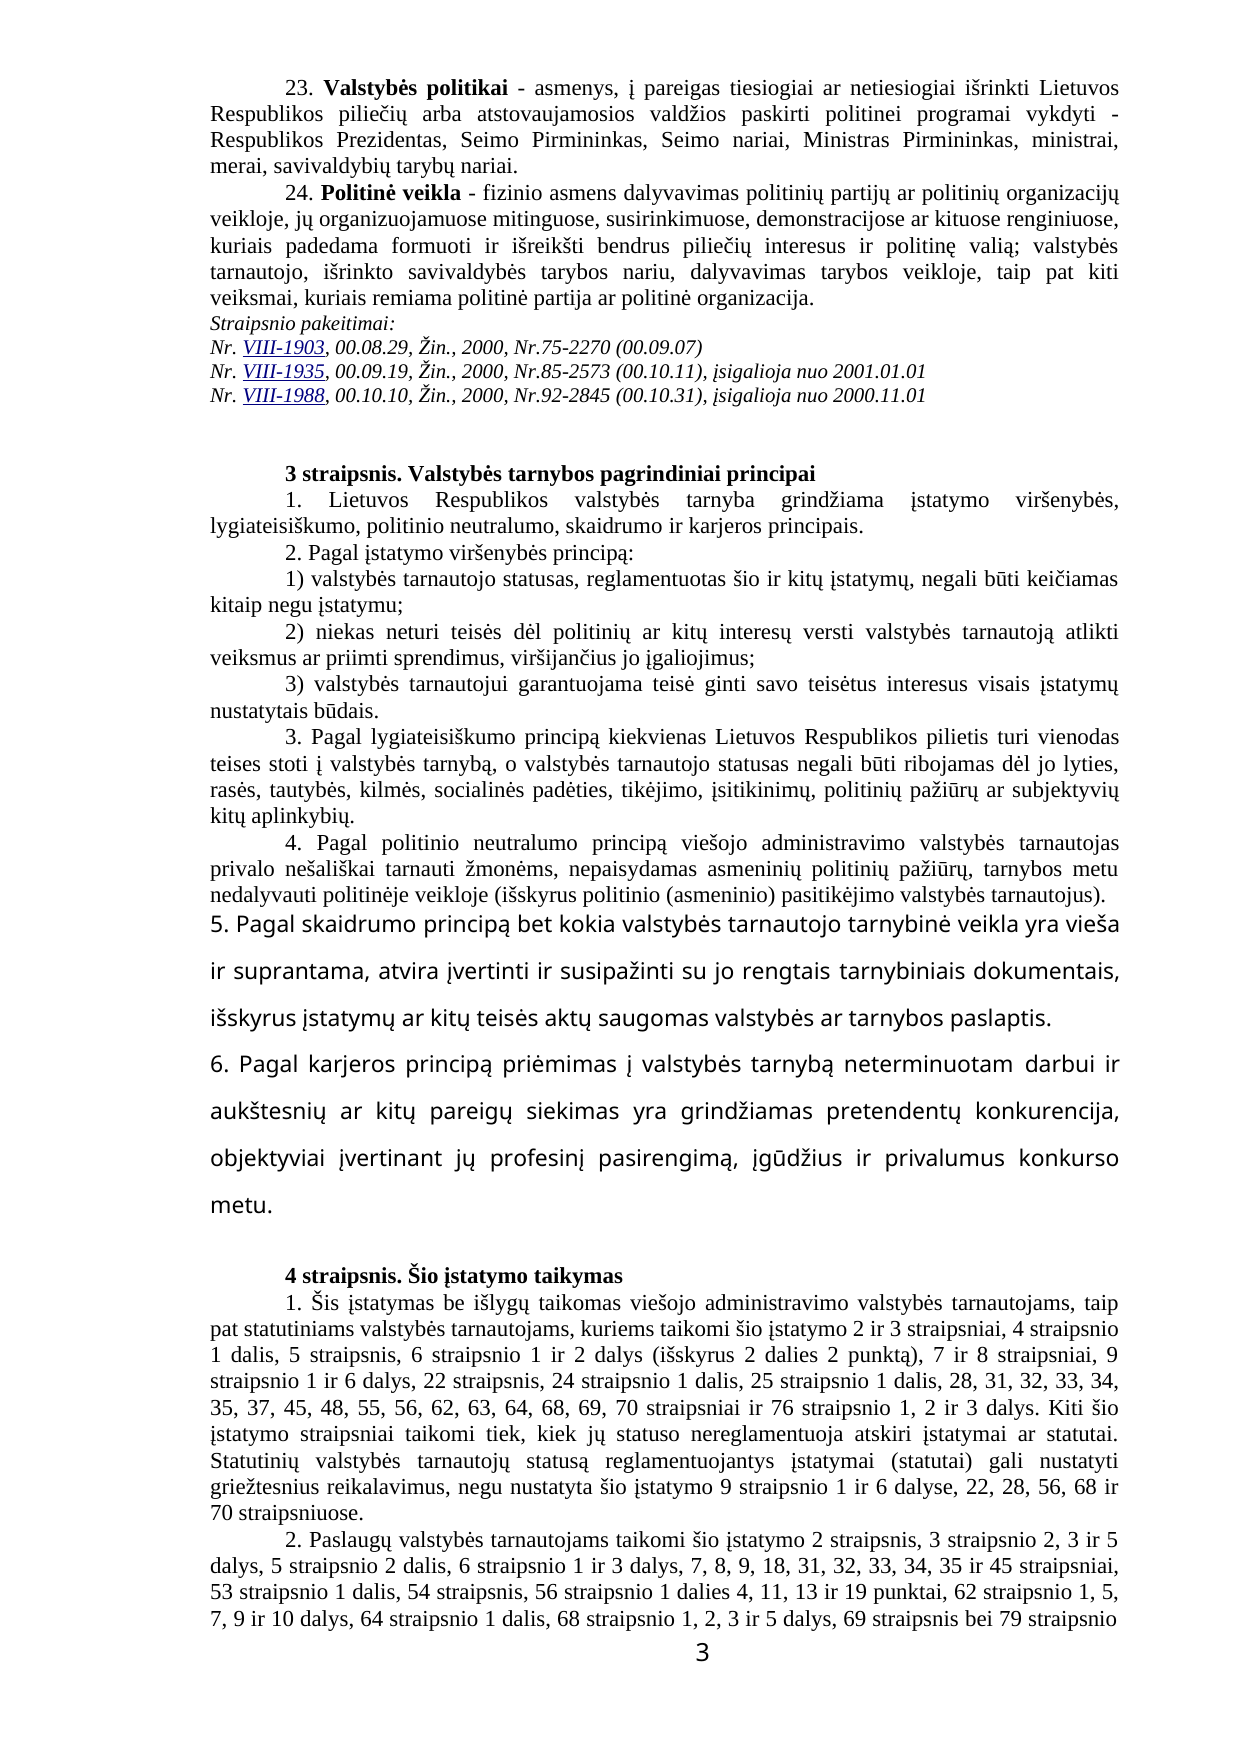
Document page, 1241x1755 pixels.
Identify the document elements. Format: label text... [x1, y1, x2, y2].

text 5. Pagal skaidrumo principą bet kokia valstybės tarnautojo tarnybinė veikla yra vieša ir suprantama, atvira įvertinti ir susipažinti su jo rengtais tarnybiniais dokumentais, išskyrus įstatymų ar kitų teisės aktų saugomas valstybės ar tarnybos paslaptis. [210, 908, 1120, 1033]
text 1) valstybės tarnautojo statusas, reglamentuotas šio ir kitų įstatymų, negali būti keičiamas kitaip negu įstatymu; [210, 565, 1120, 618]
text Nr. VIII-1903, 00.08.29, Žin., 2000, Nr.75-2270 (00.09.07) [210, 335, 1120, 359]
text Nr. VIII-1935, 00.09.19, Žin., 2000, Nr.85-2573 (00.10.11), įsigalioja nuo 2001.01.01 [210, 359, 1120, 383]
text 2) niekas neturi teisės dėl politinių ar kitų interesų versti valstybės tarnautoją atlikti veiksmus ar priimti sprendimus, viršijančius jo įgaliojimus; [210, 618, 1120, 671]
text 4. Pagal politinio neutralumo principą viešojo administravimo valstybės tarnautojas privalo nešališkai tarnauti žmonėms, nepaisydamas asmeninių politinių pažiūrų, tarnybos metu nedalyvauti politinėje veikloje (išskyrus politinio (asmeninio) pasitikėjimo valstybės tarnautojus). [210, 829, 1120, 908]
text 2. Pagal įstatymo viršenybės principą: [210, 539, 1120, 565]
text 1. Šis įstatymas be išlygų taikomas viešojo administravimo valstybės tarnautojams, taip pat statutiniams valstybės tarnautojams, kuriems taikomi šio įstatymo 2 ir 3 straipsniai, 4 straipsnio 1 dalis, 5 straipsnis, 6 straipsnio 1 ir 2 dalys (išskyrus 2 dalies 2 punktą), 7 ir 8 straipsniai, 9 straipsnio 1 ir 6 dalys, 22 straipsnis, 24 straipsnio 1 dalis, 25 straipsnio 1 dalis, 28, 31, 32, 33, 34, 35, 37, 45, 48, 55, 56, 62, 63, 64, 68, 69, 70 straipsniai ir 76 straipsnio 1, 2 ir 3 dalys. Kiti šio įstatymo straipsniai taikomi tiek, kiek jų statuso nereglamentuoja atskiri įstatymai ar statutai. Statutinių valstybės tarnautojų statusą reglamentuojantys įstatymai (statutai) gali nustatyti griežtesnius reikalavimus, negu nustatyta šio įstatymo 9 straipsnio 1 ir 6 dalyse, 22, 28, 56, 68 ir 70 straipsniuose. [210, 1288, 1120, 1526]
text 24. Politinė veikla - fizinio asmens dalyvavimas politinių partijų ar politinių organizacijų veikloje, jų organizuojamuose mitinguose, susirinkimuose, demonstracijose ar kituose renginiuose, kuriais padedama formuoti ir išreikšti bendrus piliečių interesus ir politinę valią; valstybės tarnautojo, išrinkto savivaldybės tarybos nariu, dalyvavimas tarybos veikloje, taip pat kiti veiksmai, kuriais remiama politinė partija ar politinė organizacija. [210, 179, 1120, 311]
text 1. Lietuvos Respublikos valstybės tarnyba grindžiama įstatymo viršenybės, lygiateisiškumo, politinio neutralumo, skaidrumo ir karjeros principais. [210, 486, 1120, 539]
text 6. Pagal karjeros principą priėmimas į valstybės tarnybą neterminuotam darbui ir aukštesnių ar kitų pareigų siekimas yra grindžiamas pretendentų konkurencija, objektyviai įvertinant jų profesinį pasirengimą, įgūdžius ir privalumus konkurso metu. [210, 1048, 1120, 1220]
text 3. Pagal lygiateisiškumo principą kiekvienas Lietuvos Respublikos pilietis turi vienodas teises stoti į valstybės tarnybą, o valstybės tarnautojo statusas negali būti ribojamas dėl jo lyties, rasės, tautybės, kilmės, socialinės padėties, tikėjimo, įsitikinimų, politinių pažiūrų ar subjektyvių kitų aplinkybių. [210, 723, 1120, 829]
text 3) valstybės tarnautojui garantuojama teisė ginti savo teisėtus interesus visais įstatymų nustatytais būdais. [210, 671, 1120, 723]
text 23. Valstybės politikai - asmenys, į pareigas tiesiogiai ar netiesiogiai išrinkti Lietuvos Respublikos piliečių arba atstovaujamosios valdžios paskirti politinei programai vykdyti - Respublikos Prezidentas, Seimo Pirmininkas, Seimo nariai, Ministras Pirmininkas, ministrai, merai, savivaldybių tarybų nariai. [210, 73, 1120, 179]
text 4 straipsnis. Šio įstatymo taikymas [210, 1262, 1120, 1288]
text Nr. VIII-1988, 00.10.10, Žin., 2000, Nr.92-2845 (00.10.31), įsigalioja nuo 2000.11.01 [210, 383, 1120, 407]
text 2. Paslaugų valstybės tarnautojams taikomi šio įstatymo 2 straipsnis, 3 straipsnio 2, 3 ir 5 dalys, 5 straipsnio 2 dalis, 6 straipsnio 1 ir 3 dalys, 7, 8, 9, 18, 31, 32, 33, 34, 35 ir 45 straipsniai, 53 straipsnio 1 dalis, 54 straipsnis, 56 straipsnio 1 dalies 4, 11, 13 ir 19 punktai, 62 straipsnio 1, 5, 7, 9 ir 10 dalys, 64 straipsnio 1 dalis, 68 straipsnio 1, 2, 3 ir 5 dalys, 69 straipsnis bei 79 straipsnio [210, 1526, 1120, 1631]
text 3 straipsnis. Valstybės tarnybos pagrindiniai principai [210, 460, 1120, 486]
text Straipsnio pakeitimai: [210, 311, 1120, 335]
